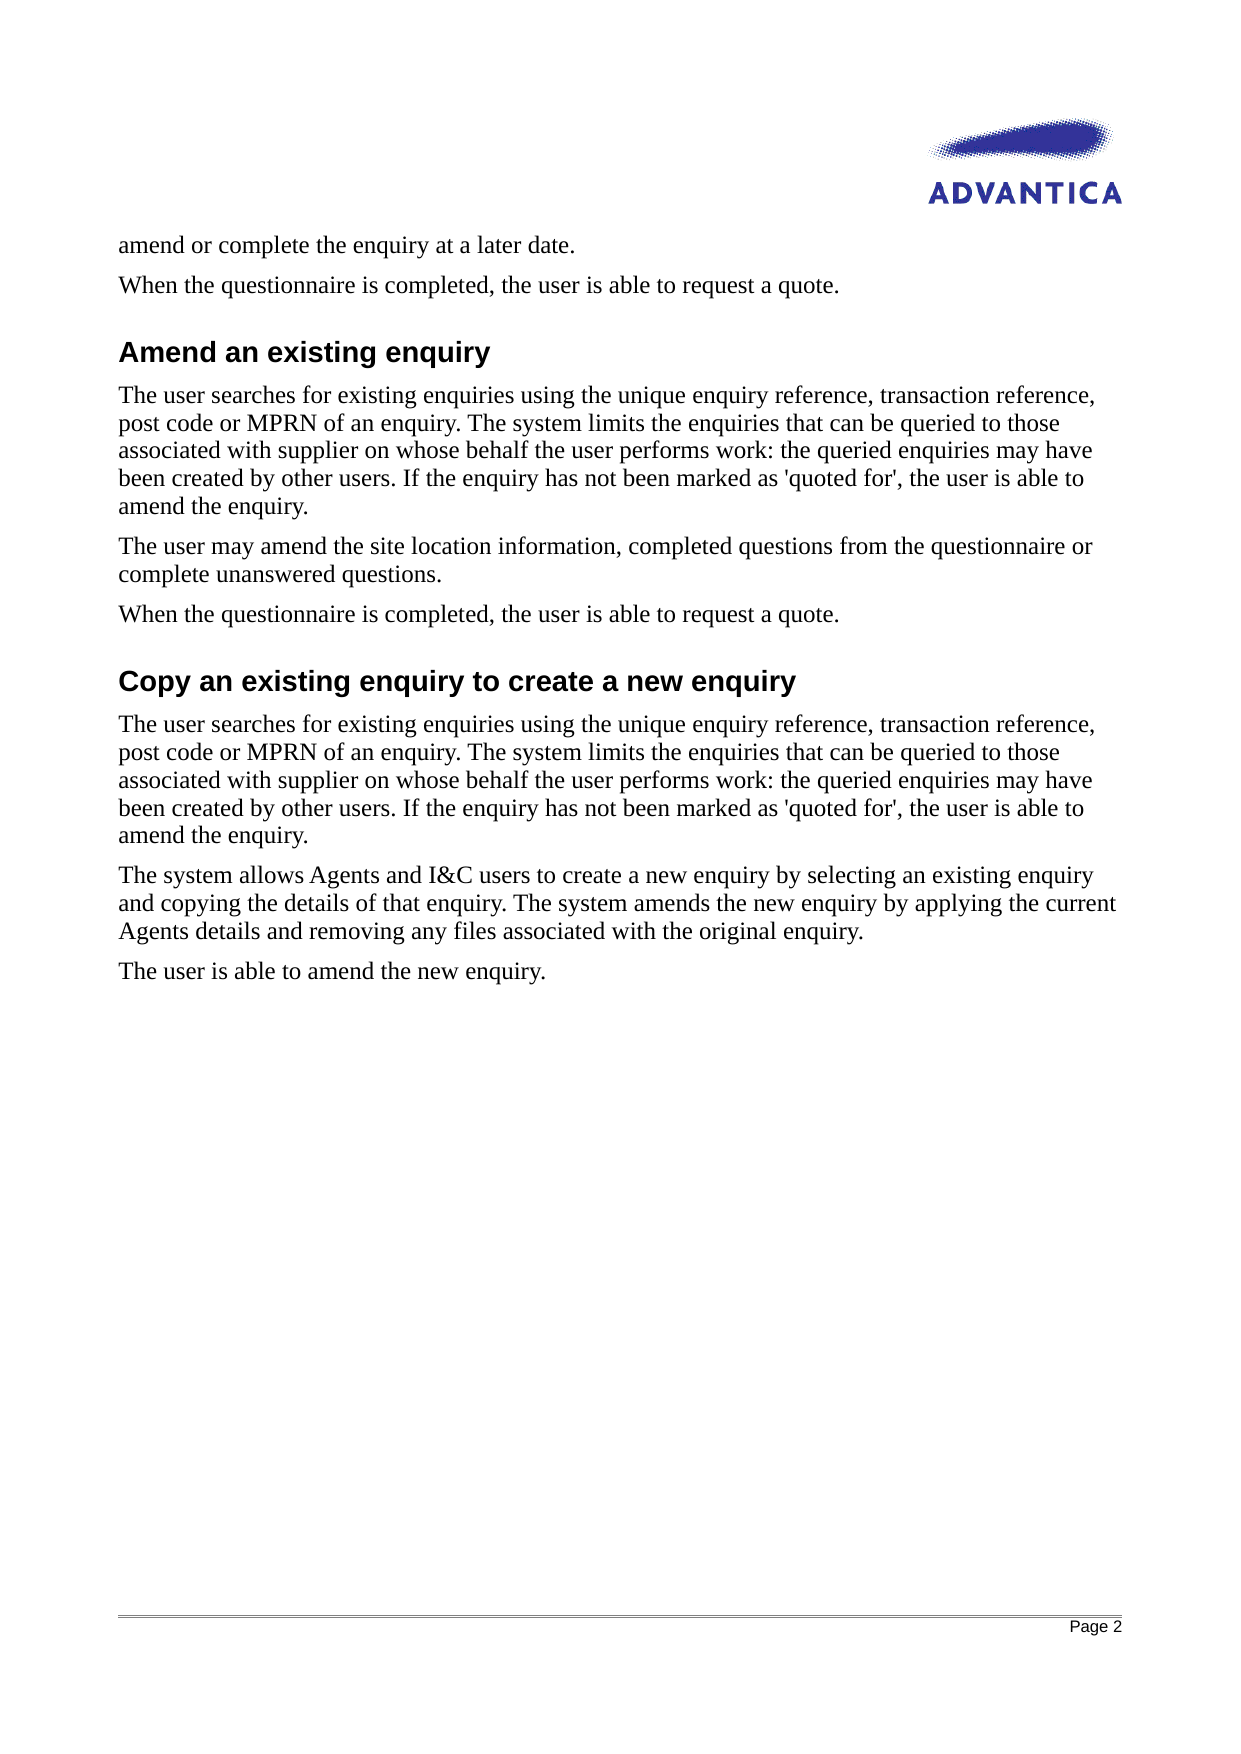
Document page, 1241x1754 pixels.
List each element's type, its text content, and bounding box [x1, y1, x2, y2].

subtitle Copy an existing enquiry to create a new enquiry [118, 665, 1122, 698]
text When the questionnaire is completed, the user is able to request a quote. [118, 271, 1122, 299]
text The user is able to amend the new enquiry. [118, 957, 1122, 985]
text When the questionnaire is completed, the user is able to request a quote. [118, 600, 1122, 628]
text The user searches for existing enquiries using the unique enquiry reference, transaction reference, post code or MPRN of an enquiry. The system limits the enquiries that can be queried to those associated with supplier on whose behalf the user performs work: the queried enquiries may have been created by other users. If the enquiry has not been marked as 'quoted for', the user is able to amend the enquiry. [118, 381, 1122, 520]
text amend or complete the enquiry at a later date. [118, 231, 1122, 258]
text The user searches for existing enquiries using the unique enquiry reference, transaction reference, post code or MPRN of an enquiry. The system limits the enquiries that can be queried to those associated with supplier on whose behalf the user performs work: the queried enquiries may have been created by other users. If the enquiry has not been marked as 'quoted for', the user is able to amend the enquiry. [118, 711, 1122, 849]
subtitle Amend an existing enquiry [118, 336, 1122, 369]
text The user may amend the site location information, completed questions from the questionnaire or complete unanswered questions. [118, 532, 1122, 588]
picture [927, 118, 1122, 204]
text The system allows Agents and I&C users to create a new enquiry by selecting an existing enquiry and copying the details of that enquiry. The system amends the new enquiry by applying the current Agents details and removing any files associated with the original enquiry. [118, 862, 1122, 945]
